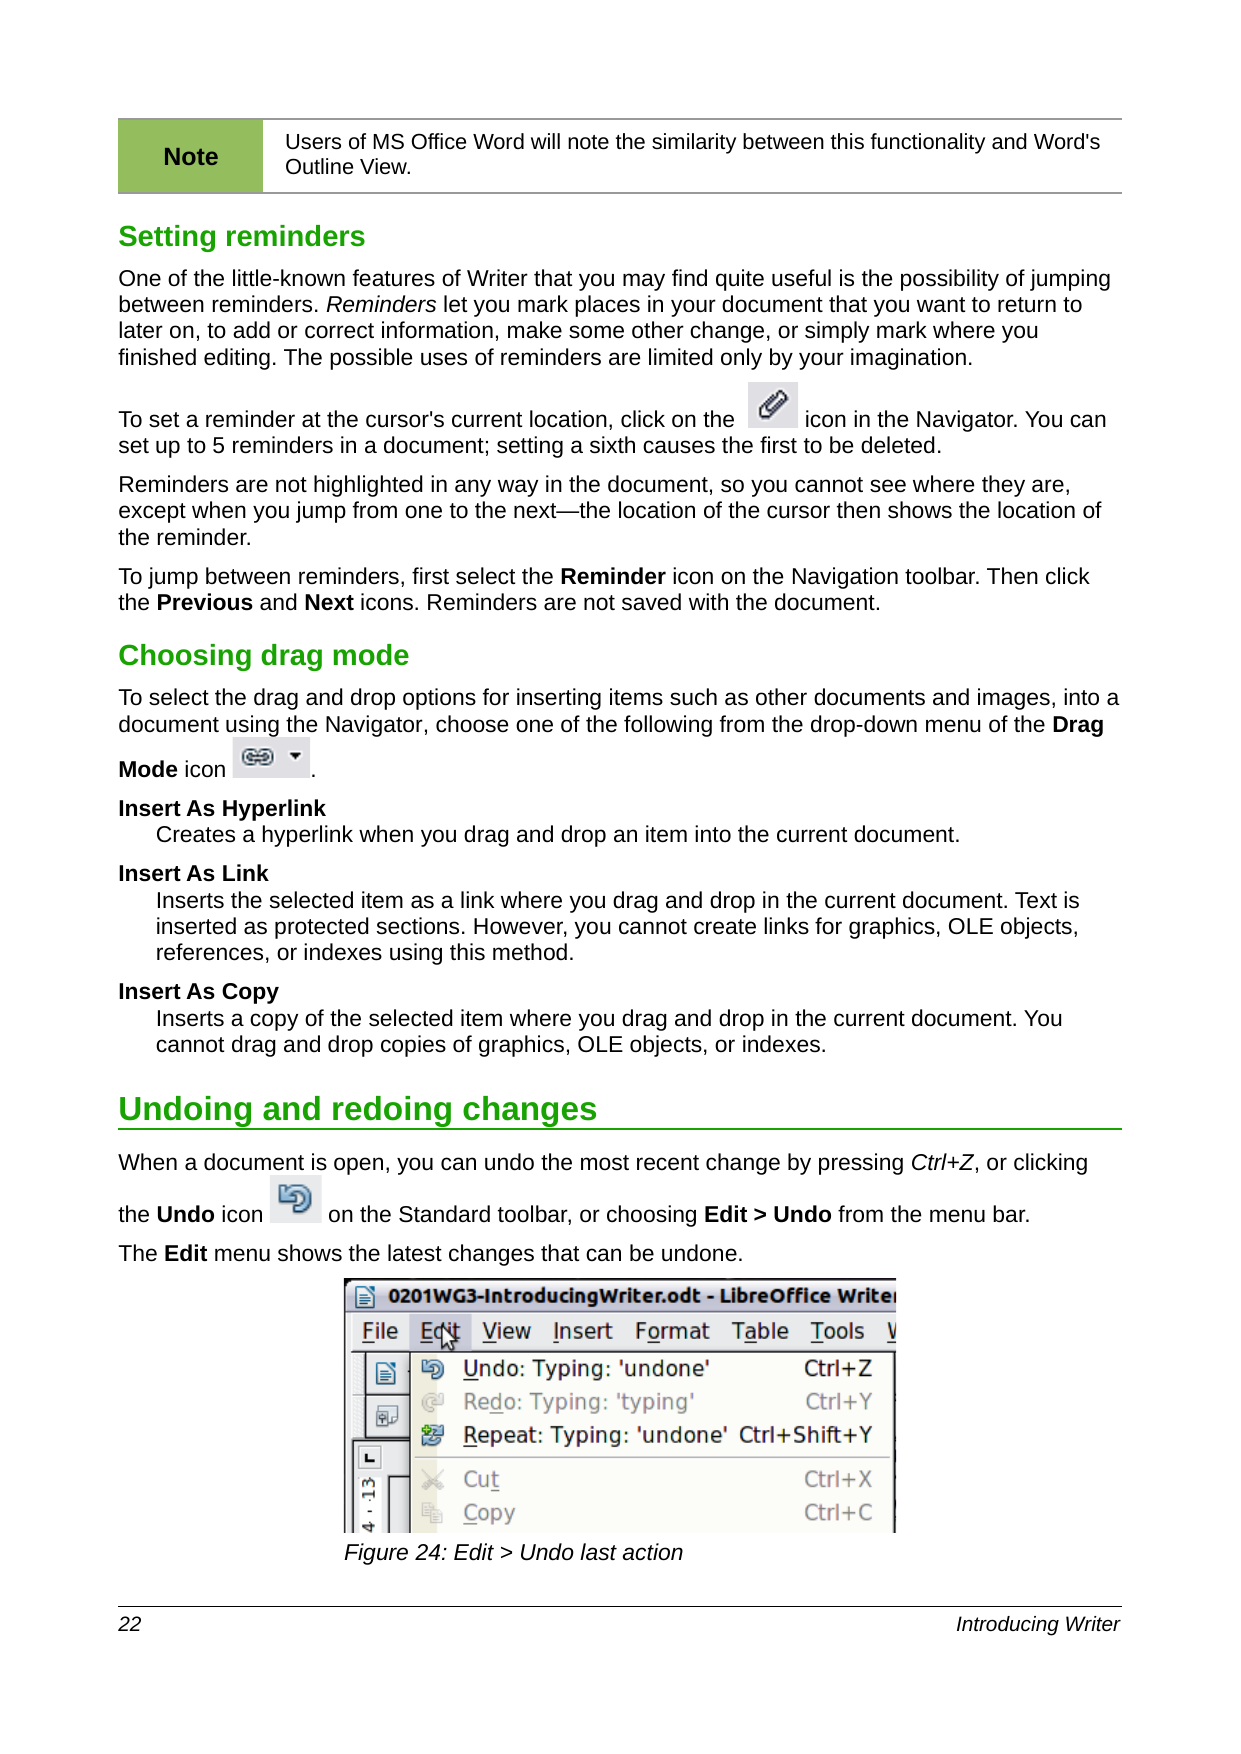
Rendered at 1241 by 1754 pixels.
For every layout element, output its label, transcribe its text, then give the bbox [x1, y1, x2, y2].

picture [343, 1278, 897, 1533]
text Creates a hyperlink when you drag and drop an item into the current document. [156, 821, 1122, 848]
text Insert As Link [118, 860, 1122, 887]
picture [269, 1175, 322, 1223]
text Inserts the selected item as a link where you drag and drop in the current document. Text is inserted as protected sections. However, you cannot create links for graphics, OLE objects, references, or indexes using this method. [156, 887, 1122, 966]
text Insert As Copy [118, 978, 1122, 1004]
subtitle Setting reminders [118, 218, 1122, 252]
text To set a reminder at the cursor's current location, click on the icon in the Navigator. You can set up to 5 reminders in a document; setting a sixth causes the first to be deleted. [118, 382, 1122, 458]
subtitle Undoing and redoing changes [118, 1089, 1122, 1128]
text To jump between reminders, first select the Reminder icon on the Navigation toolbar. Then click the Previous and Next icons. Reminders are not saved with the document. [118, 563, 1122, 615]
text The Edit menu shows the latest changes that can be undone. [118, 1239, 1122, 1266]
table_header Note [118, 120, 263, 192]
table_header Users of MS Office Word will note the similarity between this functionality and Word's Outline View. [264, 120, 1122, 192]
subtitle Choosing drag mode [118, 638, 1122, 672]
text Figure 24: Edit > Undo last action [344, 1539, 896, 1565]
text Insert As Hyperlink [118, 795, 1122, 821]
picture [748, 382, 799, 428]
text To select the drag and drop options for inserting items such as other documents and images, into a document using the Navigator, choose one of the following from the drop-down menu of the Drag Mode icon . [118, 684, 1122, 783]
picture [232, 737, 311, 778]
text Reminders are not highlighted in any way in the document, so you cannot see where they are, except when you jump from one to the next—the location of the cursor then shows the location of the reminder. [118, 471, 1122, 550]
text When a document is open, you can undo the most recent change by pressing Ctrl+Z, or clicking the Undo icon on the Standard toolbar, or choosing Edit > Undo from the menu bar. [118, 1148, 1122, 1227]
text One of the little-known features of Writer that you may find quite useful is the possibility of jumping between reminders. Reminders let you mark places in your document that you want to return to later on, to add or correct information, make some other change, or simply mark where you finished editing. The possible uses of reminders are limited only by your imagination. [118, 264, 1122, 370]
text Inserts a copy of the selected item where you drag and drop in the current document. You cannot drag and drop copies of graphics, OLE objects, or indexes. [156, 1004, 1122, 1057]
